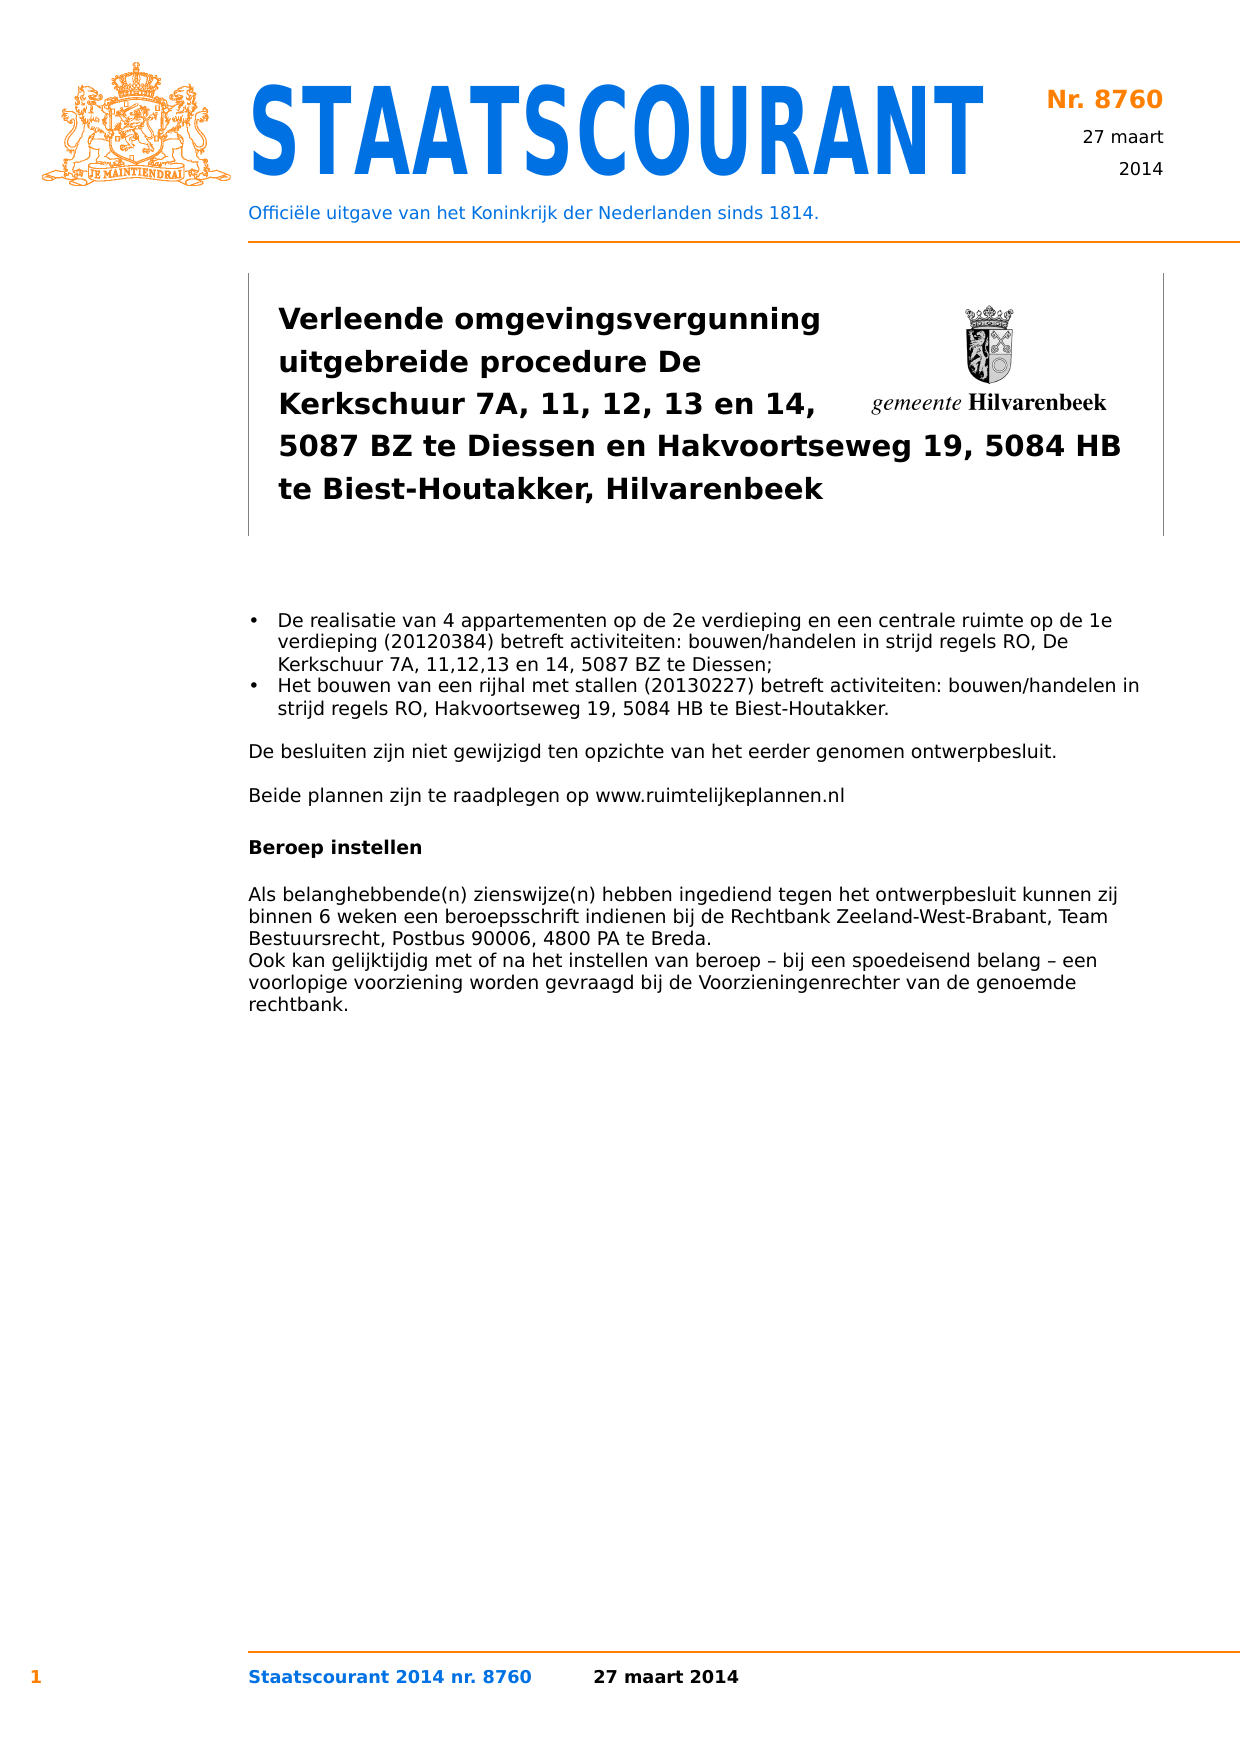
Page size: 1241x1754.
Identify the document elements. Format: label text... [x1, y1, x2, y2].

table_cell Officiële uitgave van het Koninkrijk der Nederlanden sinds 1814. [248, 203, 1240, 241]
picture [844, 302, 1134, 415]
table_cell 2014 [998, 153, 1240, 203]
subtitle Verleende omgevingsvergunning uitgebreide procedure De Kerkschuur 7A, 11, 12, 13 en 14, 5087 BZ te Diessen en Hakvoortseweg 19, 5084 HB te Biest-Houtakker, Hilvarenbeek [249, 273, 1163, 536]
table_header Nr. 8760 [998, 62, 1240, 121]
picture [41, 62, 231, 186]
table_header STAATSCOURANT [248, 62, 998, 203]
subtitle Beroep instellen [248, 837, 1163, 859]
text De besluiten zijn niet gewijzigd ten opzichte van het eerder genomen ontwerpbesluit. [248, 741, 1163, 763]
text • De realisatie van 4 appartementen op de 2e verdieping en een centrale ruimte op de 1e verdieping (20120384) betreft activiteiten: bouwen/handelen in strijd regels RO, De Kerkschuur 7A, 11,12,13 en 14, 5087 BZ te Diessen; [248, 609, 1163, 675]
text • Het bouwen van een rijhal met stallen (20130227) betreft activiteiten: bouwen/handelen in strijd regels RO, Hakvoortseweg 19, 5084 HB te Biest-Houtakker. [248, 675, 1163, 719]
text Als belanghebbende(n) zienswijze(n) hebben ingediend tegen het ontwerpbesluit kunnen zij binnen 6 weken een beroepsschrift indienen bij de Rechtbank Zeeland-West-Brabant, Team Bestuursrecht, Postbus 90006, 4800 PA te Breda. [248, 884, 1163, 950]
text Beide plannen zijn te raadplegen op www.ruimtelijkeplannen.nl [248, 785, 1163, 807]
text Ook kan gelijktijdig met of na het instellen van beroep – bij een spoedeisend belang – een voorlopige voorziening worden gevraagd bij de Voorzieningenrechter van de genoemde rechtbank. [248, 950, 1163, 1016]
table_header [25, 62, 248, 241]
table_cell 27 maart [998, 121, 1240, 153]
